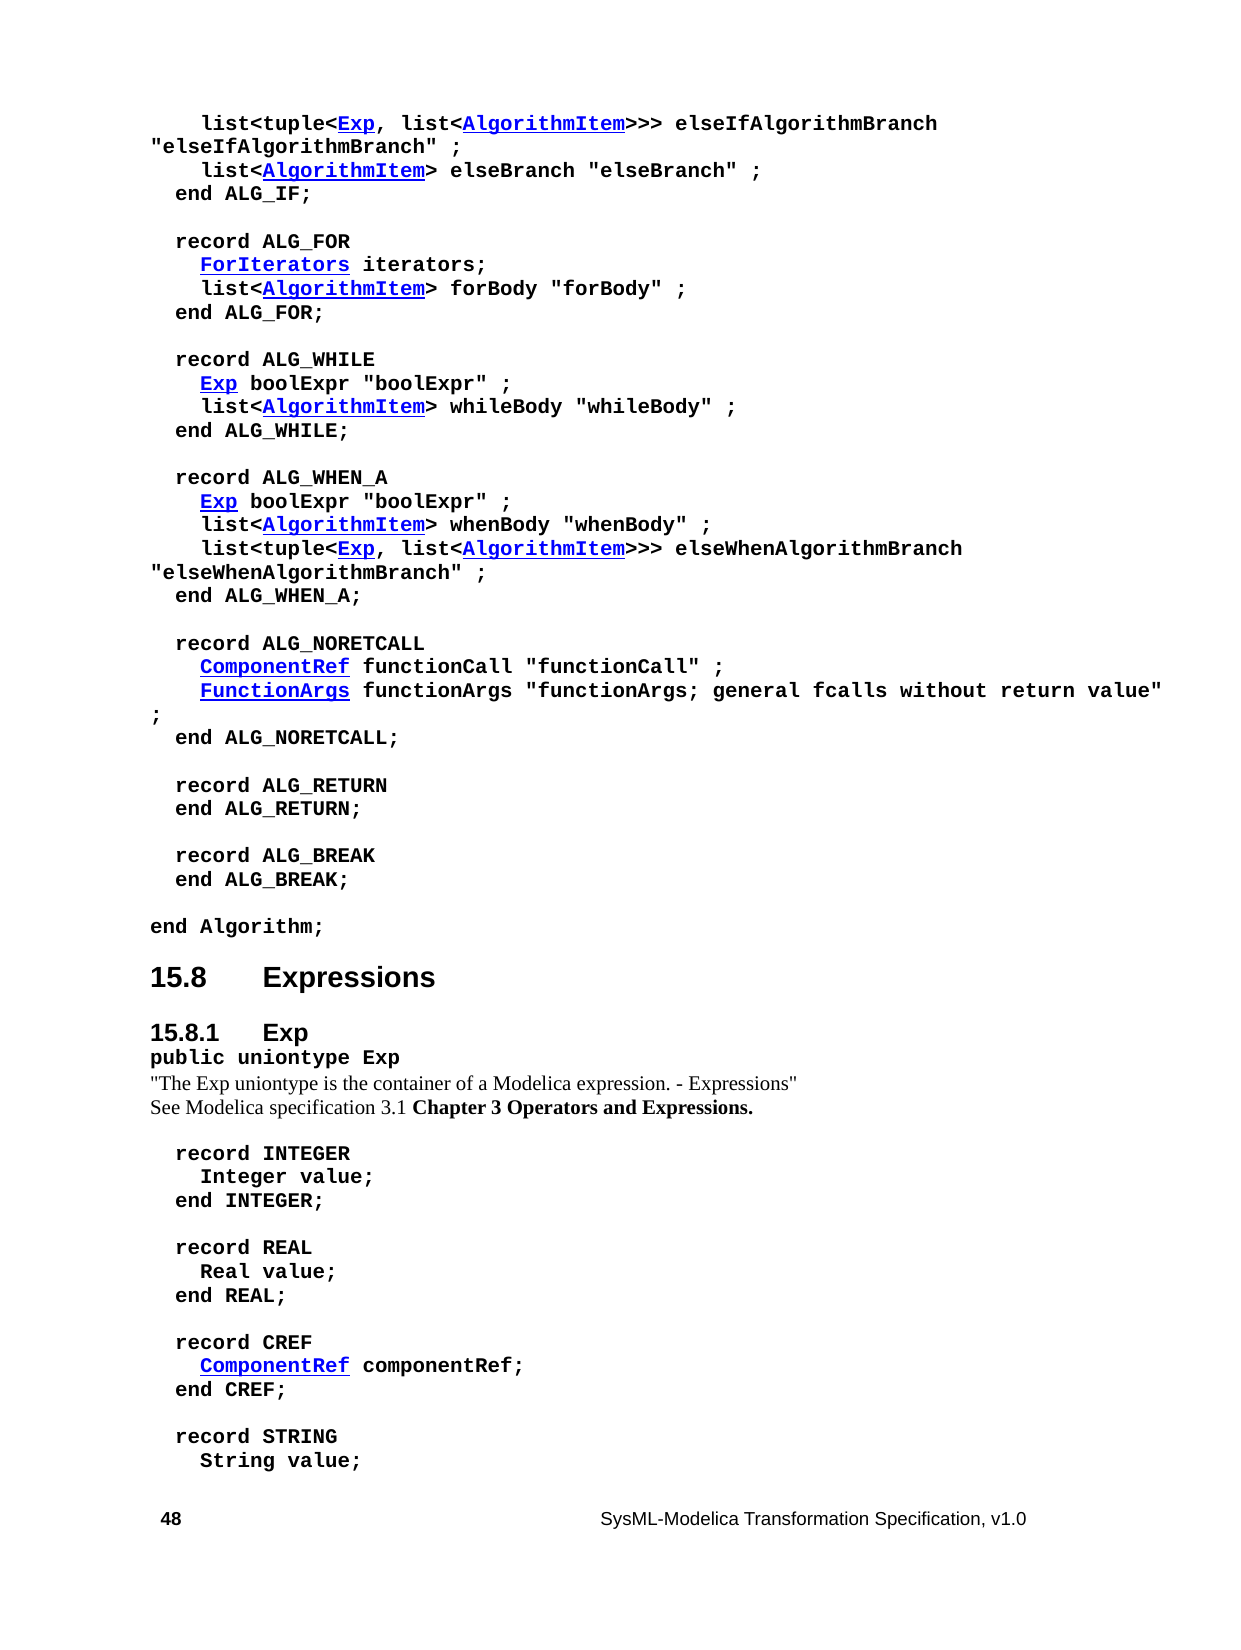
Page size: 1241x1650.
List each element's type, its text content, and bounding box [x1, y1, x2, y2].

text list<AlgorithmItem> whileBody "whileBody" ; [150, 396, 1166, 420]
text record ALG_WHILE [150, 349, 1166, 373]
subtitle Expressions [150, 959, 1166, 993]
text record ALG_NORETCALL [150, 633, 1166, 656]
text Real value; [150, 1261, 1166, 1284]
text String value; [150, 1450, 1166, 1474]
text end REAL; [150, 1284, 1166, 1308]
text Integer value; [150, 1166, 1166, 1190]
text end Algorithm; [150, 916, 1166, 940]
text list<AlgorithmItem> whenBody "whenBody" ; [150, 514, 1166, 538]
text end ALG_IF; [150, 183, 1166, 207]
text See Modelica specification 3.1 Chapter 3 Operators and Expressions. [150, 1094, 1166, 1119]
text record ALG_FOR [150, 231, 1166, 254]
text ForIterators iterators; [150, 254, 1166, 278]
text record REAL [150, 1237, 1166, 1261]
text end INTEGER; [150, 1190, 1166, 1214]
text record STRING [150, 1426, 1166, 1450]
text end ALG_FOR; [150, 302, 1166, 325]
text public uniontype Exp [150, 1047, 1166, 1071]
text record ALG_BREAK [150, 846, 1166, 869]
text record ALG_RETURN [150, 774, 1166, 798]
text Exp boolExpr "boolExpr" ; [150, 491, 1166, 514]
text record CREF [150, 1332, 1166, 1356]
text Exp boolExpr "boolExpr" ; [150, 373, 1166, 396]
text ComponentRef functionCall "functionCall" ; [150, 656, 1166, 680]
text record INTEGER [150, 1143, 1166, 1166]
text FunctionArgs functionArgs "functionArgs; general fcalls without return value" ; [150, 680, 1166, 727]
text end ALG_RETURN; [150, 798, 1166, 822]
text list<tuple<Exp, list<AlgorithmItem>>> elseIfAlgorithmBranch "elseIfAlgorithmBranch" ; [150, 112, 1166, 160]
text end ALG_WHILE; [150, 420, 1166, 443]
text end CREF; [150, 1379, 1166, 1403]
text end ALG_WHEN_A; [150, 585, 1166, 609]
text "The Exp uniontype is the container of a Modelica expression. - Expressions" [150, 1071, 1166, 1094]
text ComponentRef componentRef; [150, 1356, 1166, 1379]
text end ALG_BREAK; [150, 869, 1166, 893]
text end ALG_NORETCALL; [150, 727, 1166, 751]
text list<AlgorithmItem> elseBranch "elseBranch" ; [150, 160, 1166, 183]
subtitle Exp [150, 1018, 1166, 1047]
text list<tuple<Exp, list<AlgorithmItem>>> elseWhenAlgorithmBranch "elseWhenAlgorithmBranch" ; [150, 538, 1166, 585]
text list<AlgorithmItem> forBody "forBody" ; [150, 278, 1166, 302]
text record ALG_WHEN_A [150, 467, 1166, 491]
